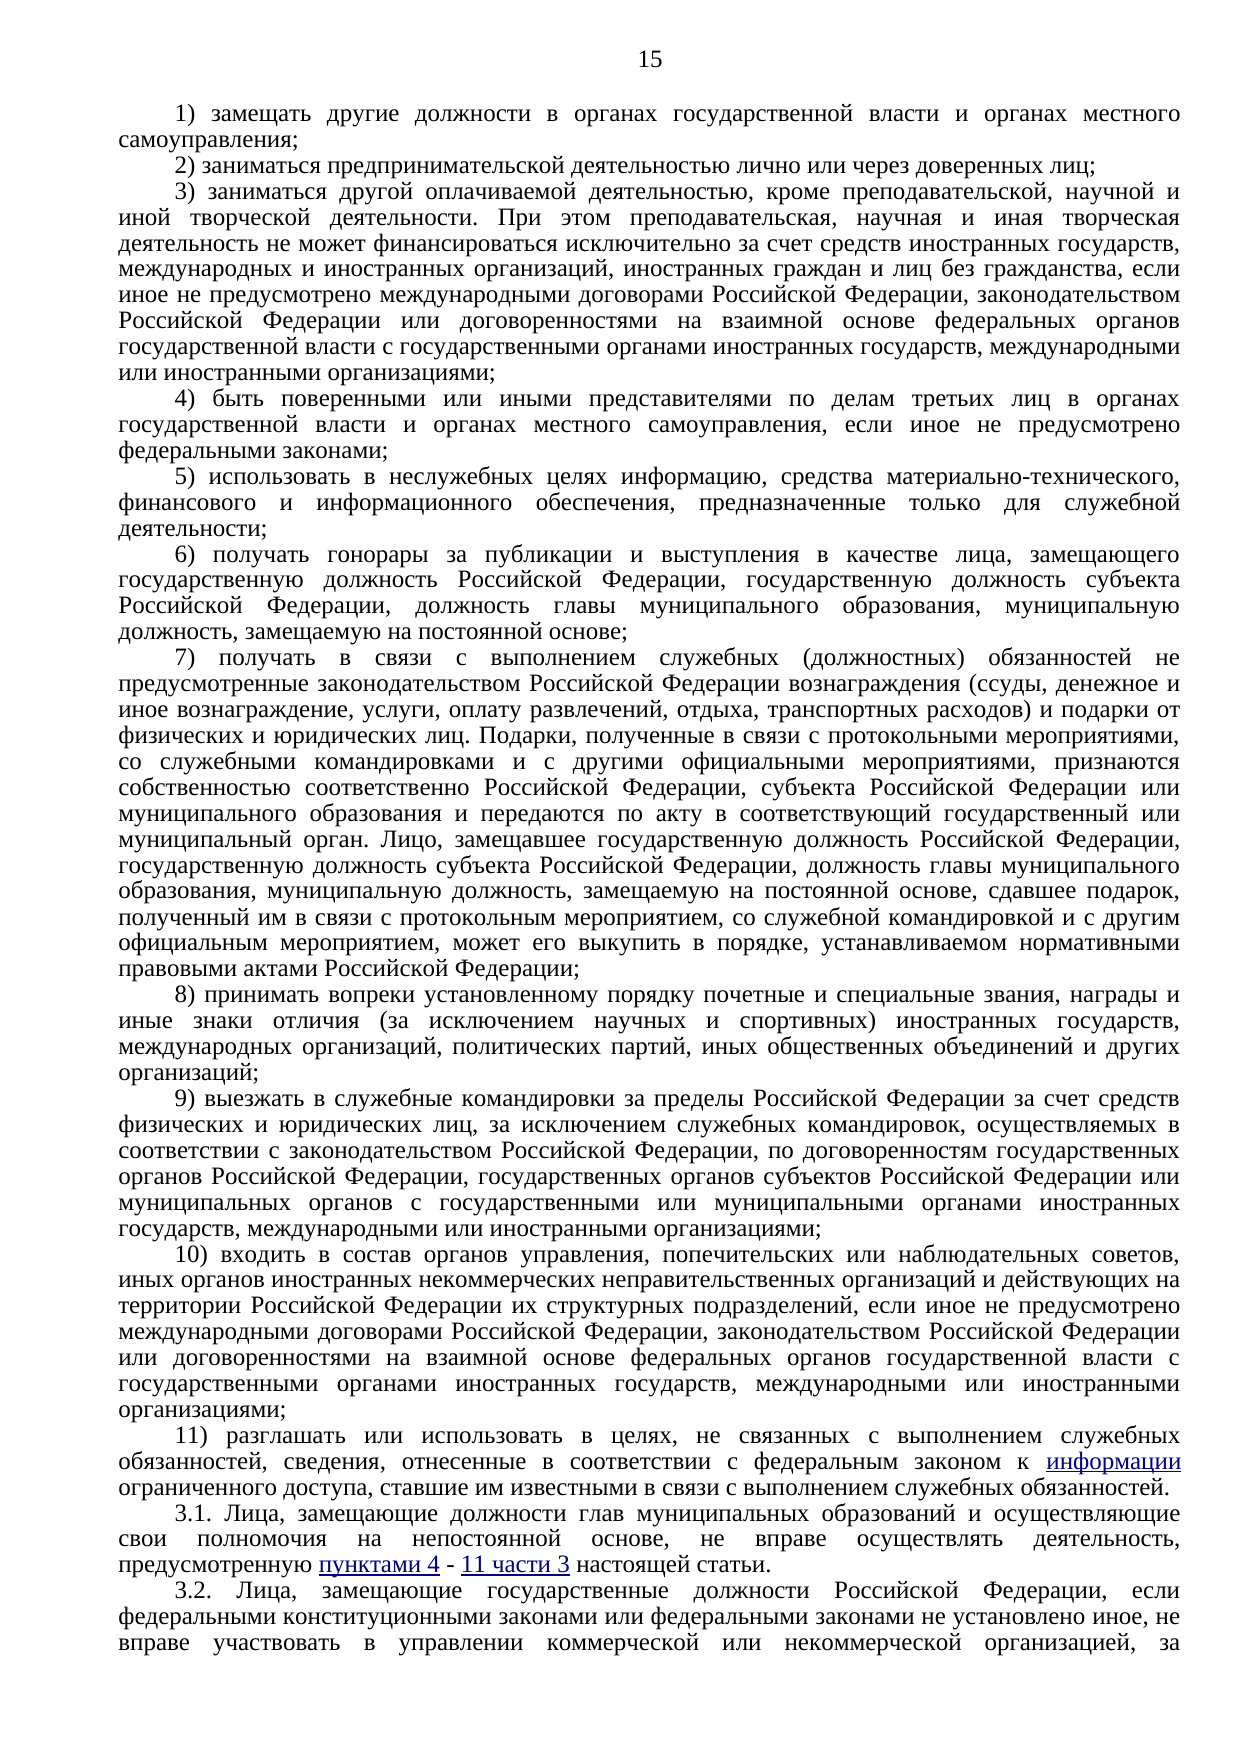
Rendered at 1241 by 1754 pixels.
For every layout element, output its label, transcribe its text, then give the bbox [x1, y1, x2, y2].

text 1) замещать другие должности в органах государственной власти и органах местного самоуправления; [118, 101, 1181, 153]
text 11) разглашать или использовать в целях, не связанных с выполнением служебных обязанностей, сведения, отнесенные в соответствии с федеральным законом к информации ограниченного доступа, ставшие им известными в связи с выполнением служебных обязанностей. [118, 1423, 1181, 1501]
text 4) быть поверенными или иными представителями по делам третьих лиц в органах государственной власти и органах местного самоуправления, если иное не предусмотрено федеральными законами; [118, 386, 1181, 464]
text 3) заниматься другой оплачиваемой деятельностью, кроме преподавательской, научной и иной творческой деятельности. При этом преподавательская, научная и иная творческая деятельность не может финансироваться исключительно за счет средств иностранных государств, международных и иностранных организаций, иностранных граждан и лиц без гражданства, если иное не предусмотрено международными договорами Российской Федерации, законодательством Российской Федерации или договоренностями на взаимной основе федеральных органов государственной власти с государственными органами иностранных государств, международными или иностранными организациями; [118, 179, 1181, 386]
text 6) получать гонорары за публикации и выступления в качестве лица, замещающего государственную должность Российской Федерации, государственную должность субъекта Российской Федерации, должность главы муниципального образования, муниципальную должность, замещаемую на постоянной основе; [118, 541, 1181, 645]
text 3.2. Лица, замещающие государственные должности Российской Федерации, если федеральными конституционными законами или федеральными законами не установлено иное, не вправе участвовать в управлении коммерческой или некоммерческой организацией, за [118, 1578, 1181, 1656]
text 8) принимать вопреки установленному порядку почетные и специальные звания, награды и иные знаки отличия (за исключением научных и спортивных) иностранных государств, международных организаций, политических партий, иных общественных объединений и других организаций; [118, 982, 1181, 1086]
text 7) получать в связи с выполнением служебных (должностных) обязанностей не предусмотренные законодательством Российской Федерации вознаграждения (ссуды, денежное и иное вознаграждение, услуги, оплату развлечений, отдыха, транспортных расходов) и подарки от физических и юридических лиц. Подарки, полученные в связи с протокольными мероприятиями, со служебными командировками и с другими официальными мероприятиями, признаются собственностью соответственно Российской Федерации, субъекта Российской Федерации или муниципального образования и передаются по акту в соответствующий государственный или муниципальный орган. Лицо, замещавшее государственную должность Российской Федерации, государственную должность субъекта Российской Федерации, должность главы муниципального образования, муниципальную должность, замещаемую на постоянной основе, сдавшее подарок, полученный им в связи с протокольным мероприятием, со служебной командировкой и с другим официальным мероприятием, может его выкупить в порядке, устанавливаемом нормативными правовыми актами Российской Федерации; [118, 645, 1181, 982]
text 2) заниматься предпринимательской деятельностью лично или через доверенных лиц; [118, 153, 1181, 179]
text 9) выезжать в служебные командировки за пределы Российской Федерации за счет средств физических и юридических лиц, за исключением служебных командировок, осуществляемых в соответствии с законодательством Российской Федерации, по договоренностям государственных органов Российской Федерации, государственных органов субъектов Российской Федерации или муниципальных органов с государственными или муниципальными органами иностранных государств, международными или иностранными организациями; [118, 1086, 1181, 1241]
text 5) использовать в неслужебных целях информацию, средства материально-технического, финансового и информационного обеспечения, предназначенные только для служебной деятельности; [118, 464, 1181, 541]
text 10) входить в состав органов управления, попечительских или наблюдательных советов, иных органов иностранных некоммерческих неправительственных организаций и действующих на территории Российской Федерации их структурных подразделений, если иное не предусмотрено международными договорами Российской Федерации, законодательством Российской Федерации или договоренностями на взаимной основе федеральных органов государственной власти с государственными органами иностранных государств, международными или иностранными организациями; [118, 1241, 1181, 1423]
text 3.1. Лица, замещающие должности глав муниципальных образований и осуществляющие свои полномочия на непостоянной основе, не вправе осуществлять деятельность, предусмотренную пунктами 4 - 11 части 3 настоящей статьи. [118, 1501, 1181, 1578]
